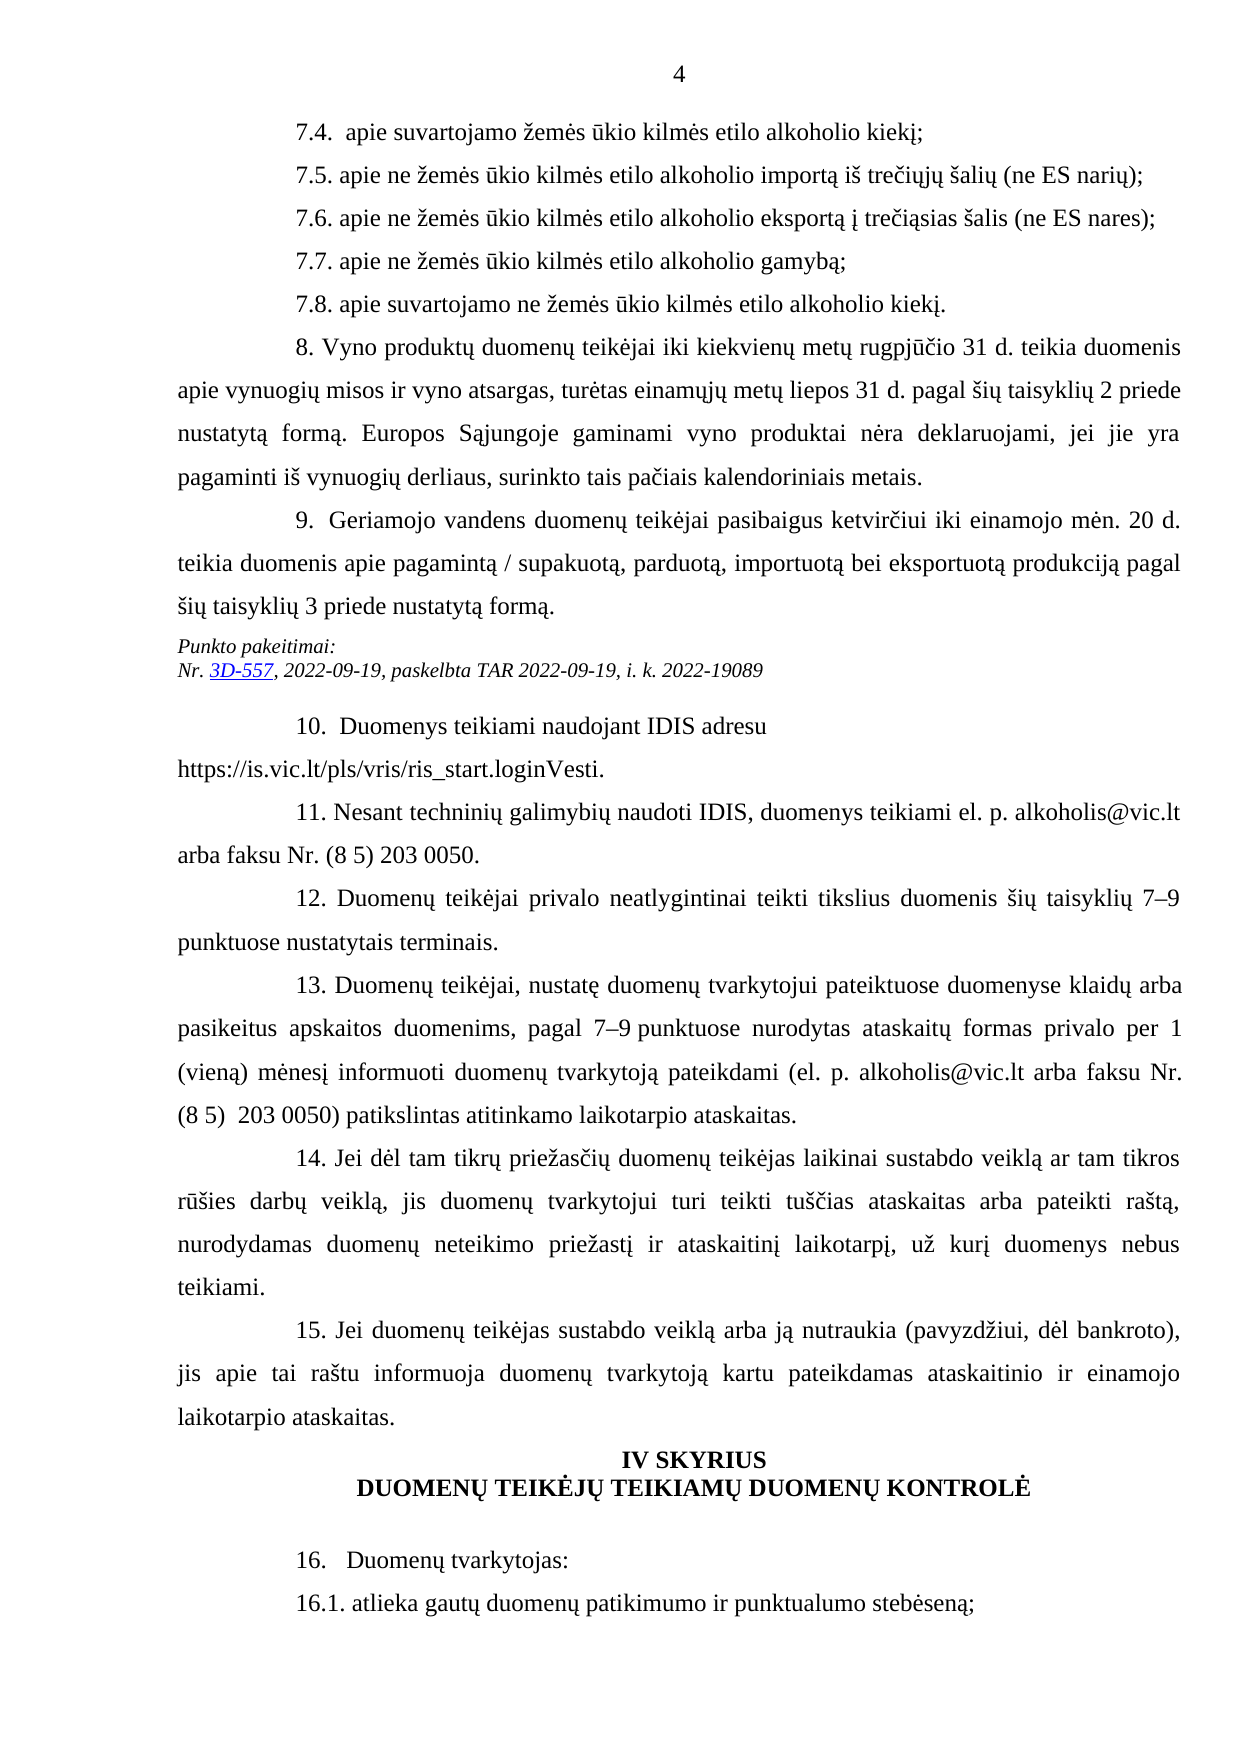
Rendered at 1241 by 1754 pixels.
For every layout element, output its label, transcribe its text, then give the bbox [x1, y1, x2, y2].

text 10. Duomenys teikiami naudojant IDIS adresu https://is.vic.lt/pls/vris/ris_start.loginVesti. [177, 711, 1183, 783]
text 16.1. atlieka gautų duomenų patikimumo ir punktualumo stebėseną; [177, 1588, 1183, 1617]
text 9. Geriamojo vandens duomenų teikėjai pasibaigus ketvirčiui iki einamojo mėn. 20 d. teikia duomenis apie pagamintą / supakuotą, parduotą, importuotą bei eksportuotą produkciją pagal šių taisyklių 3 priede nustatytą formą. [177, 505, 1181, 620]
text 7.4. apie suvartojamo žemės ūkio kilmės etilo alkoholio kiekį; [177, 117, 1181, 145]
text DUOMENŲ TEIKĖJŲ TEIKIAMŲ DUOMENŲ KONTROLĖ [207, 1473, 1181, 1502]
text 13. Duomenų teikėjai, nustatę duomenų tvarkytojui pateiktuose duomenyse klaidų arba pasikeitus apskaitos duomenims, pagal 7–9 punktuose nurodytas ataskaitų formas privalo per 1 (vieną) mėnesį informuoti duomenų tvarkytoją pateikdami (el. p. alkoholis@vic.lt arba faksu Nr. (8 5) 203 0050) patikslintas atitinkamo laikotarpio ataskaitas. [177, 970, 1183, 1128]
text Nr. 3D-557, 2022-09-19, paskelbta TAR 2022-09-19, i. k. 2022-19089 [177, 658, 1181, 682]
text 7.6. apie ne žemės ūkio kilmės etilo alkoholio eksportą į trečiąsias šalis (ne ES nares); [177, 203, 1181, 232]
text 11. Nesant techninių galimybių naudoti IDIS, duomenys teikiami el. p. alkoholis@vic.lt arba faksu Nr. (8 5) 203 0050. [177, 797, 1181, 869]
text IV SKYRIUS [207, 1445, 1181, 1473]
text 7.7. apie ne žemės ūkio kilmės etilo alkoholio gamybą; [177, 246, 1181, 275]
text 12. Duomenų teikėjai privalo neatlygintinai teikti tikslius duomenis šių taisyklių 7–9 punktuose nustatytais terminais. [177, 883, 1181, 955]
text 14. Jei dėl tam tikrų priežasčių duomenų teikėjas laikinai sustabdo veiklą ar tam tikros rūšies darbų veiklą, jis duomenų tvarkytojui turi teikti tuščias ataskaitas arba pateikti raštą, nurodydamas duomenų neteikimo priežastį ir ataskaitinį laikotarpį, už kurį duomenys nebus teikiami. [177, 1143, 1181, 1301]
text 16. Duomenų tvarkytojas: [227, 1545, 1183, 1574]
text 7.8. apie suvartojamo ne žemės ūkio kilmės etilo alkoholio kiekį. [177, 289, 1181, 318]
text 15. Jei duomenų teikėjas sustabdo veiklą arba ją nutraukia (pavyzdžiui, dėl bankroto), jis apie tai raštu informuoja duomenų tvarkytoją kartu pateikdamas ataskaitinio ir einamojo laikotarpio ataskaitas. [177, 1315, 1181, 1430]
text 8. Vyno produktų duomenų teikėjai iki kiekvienų metų rugpjūčio 31 d. teikia duomenis apie vynuogių misos ir vyno atsargas, turėtas einamųjų metų liepos 31 d. pagal šių taisyklių 2 priede nustatytą formą. Europos Sąjungoje gaminami vyno produktai nėra deklaruojami, jei jie yra pagaminti iš vynuogių derliaus, surinkto tais pačiais kalendoriniais metais. [177, 332, 1181, 490]
text 7.5. apie ne žemės ūkio kilmės etilo alkoholio importą iš trečiųjų šalių (ne ES narių); [177, 160, 1181, 188]
text Punkto pakeitimai: [177, 634, 1181, 658]
